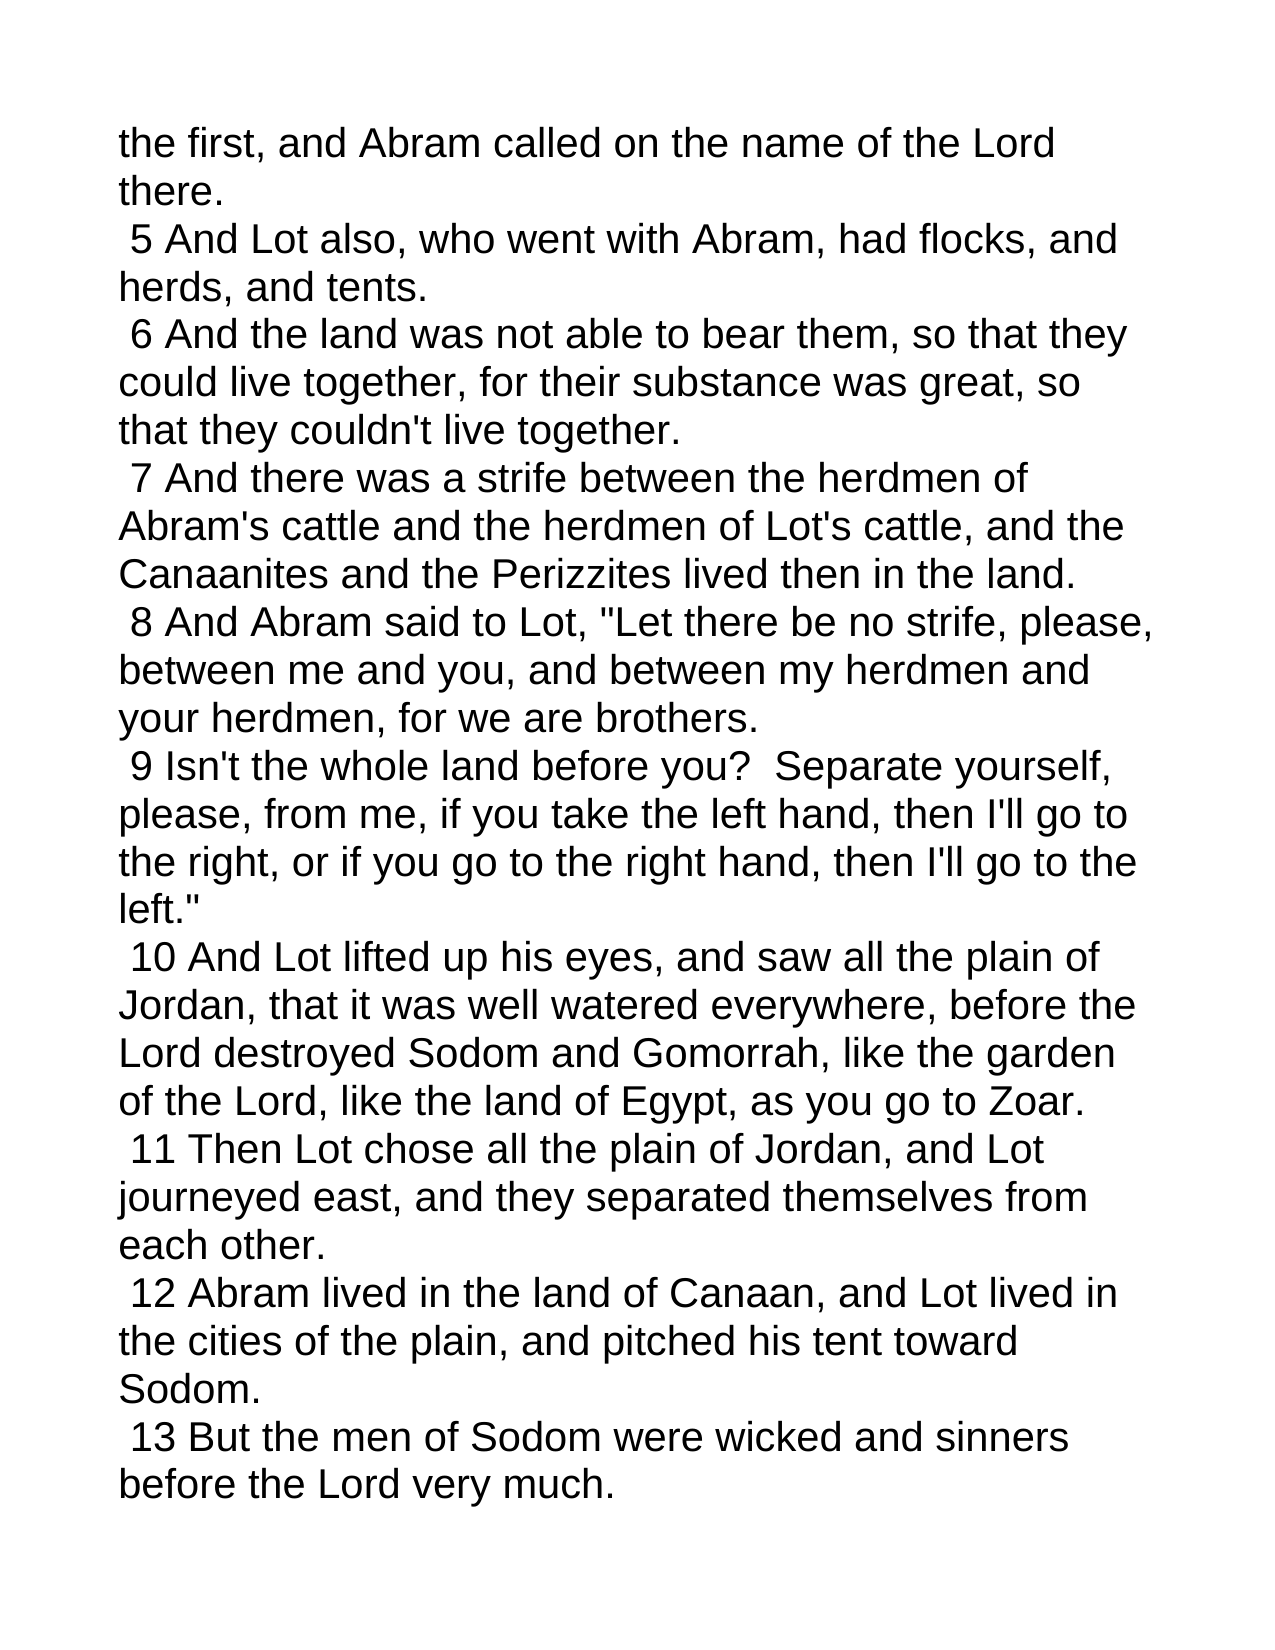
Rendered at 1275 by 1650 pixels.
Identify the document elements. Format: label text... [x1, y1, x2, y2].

text 9 Isn't the whole land before you? Separate yourself, please, from me, if you take the left hand, then I'll go to the right, or if you go to the right hand, then I'll go to the left." [118, 741, 1157, 933]
text 13 But the men of Sodom were wicked and sinners before the Lord very much. [118, 1412, 1157, 1508]
text 10 And Lot lifted up his eyes, and saw all the plain of Jordan, that it was well watered everywhere, before the Lord destroyed Sodom and Gomorrah, like the garden of the Lord, like the land of Egypt, as you go to Zoar. [118, 933, 1157, 1124]
text 6 And the land was not able to bear them, so that they could live together, for their substance was great, so that they couldn't live together. [118, 310, 1157, 453]
text 11 Then Lot chose all the plain of Jordan, and Lot journeyed east, and they separated themselves from each other. [118, 1124, 1157, 1268]
text 5 And Lot also, who went with Abram, had flocks, and herds, and tents. [118, 214, 1157, 310]
text 7 And there was a strife between the herdmen of Abram's cattle and the herdmen of Lot's cattle, and the Canaanites and the Perizzites lived then in the land. [118, 453, 1157, 597]
text the first, and Abram called on the name of the Lord there. [118, 118, 1157, 214]
text 8 And Abram said to Lot, "Let there be no strife, please, between me and you, and between my herdmen and your herdmen, for we are brothers. [118, 597, 1157, 741]
text 12 Abram lived in the land of Canaan, and Lot lived in the cities of the plain, and pitched his tent toward Sodom. [118, 1268, 1157, 1412]
